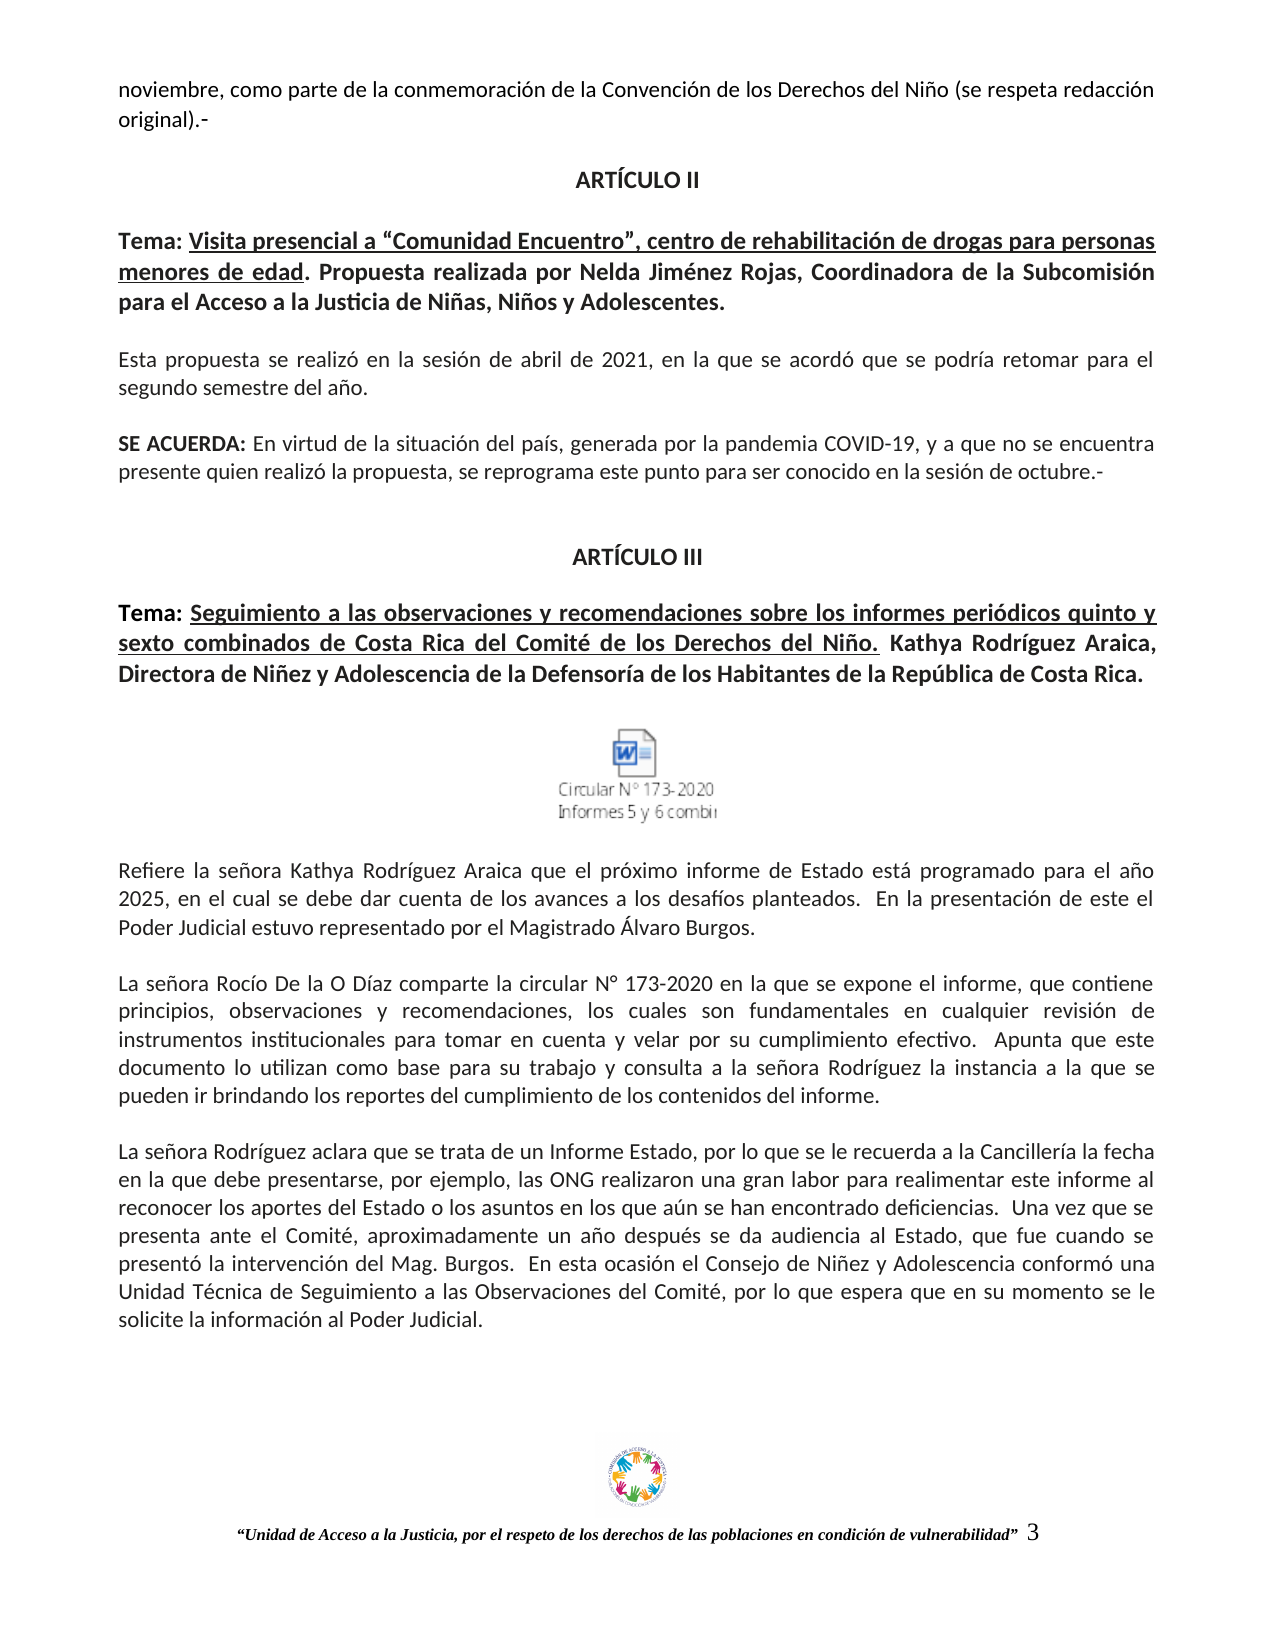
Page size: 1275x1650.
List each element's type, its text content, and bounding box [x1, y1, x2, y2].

text ARTÍCULO III [118, 541, 1157, 571]
text Tema: Visita presencial a “Comunidad Encuentro”, centro de rehabilitación de drogas para personas menores de edad. Propuesta realizada por Nelda Jiménez Rojas, Coordinadora de la Subcomisión para el Acceso a la Justicia de Niñas, Niños y Adolescentes. [118, 225, 1157, 317]
text noviembre, como parte de la conmemoración de la Convención de los Derechos del Niño (se respeta redacción original).- [118, 75, 1157, 133]
text Tema: Seguimiento a las observaciones y recomendaciones sobre los informes periódicos quinto y sexto combinados de Costa Rica del Comité de los Derechos del Niño. Kathya Rodríguez Araica, Directora de Niñez y Adolescencia de la Defensoría de los Habitantes de la República de Costa Rica. [118, 597, 1157, 688]
text La señora Rocío De la O Díaz comparte la circular N° 173-2020 en la que se expone el informe, que contiene principios, observaciones y recomendaciones, los cuales son fundamentales en cualquier revisión de instrumentos institucionales para tomar en cuenta y velar por su cumplimiento efectivo. Apunta que este documento lo utilizan como base para su trabajo y consulta a la señora Rodríguez la instancia a la que se pueden ir brindando los reportes del cumplimiento de los contenidos del informe. [118, 969, 1157, 1109]
text La señora Rodríguez aclara que se trata de un Informe Estado, por lo que se le recuerda a la Cancillería la fecha en la que debe presentarse, por ejemplo, las ONG realizaron una gran labor para realimentar este informe al reconocer los aportes del Estado o los asuntos en los que aún se han encontrado deficiencias. Una vez que se presenta ante el Comité, aproximadamente un año después se da audiencia al Estado, que fue cuando se presentó la intervención del Mag. Burgos. En esta ocasión el Consejo de Niñez y Adolescencia conformó una Unidad Técnica de Seguimiento a las Observaciones del Comité, por lo que espera que en su momento se le solicite la información al Poder Judicial. [118, 1137, 1157, 1333]
text ARTÍCULO II [118, 164, 1157, 194]
text SE ACUERDA: En virtud de la situación del país, generada por la pandemia COVID-19, y a que no se encuentra presente quien realizó la propuesta, se reprograma este punto para ser conocido en la sesión de octubre.- [118, 429, 1157, 485]
text Esta propuesta se realizó en la sesión de abril de 2021, en la que se acordó que se podría retomar para el segundo semestre del año. [118, 345, 1157, 401]
text Refiere la señora Kathya Rodríguez Araica que el próximo informe de Estado está programado para el año 2025, en el cual se debe dar cuenta de los avances a los desafíos planteados. En la presentación de este el Poder Judicial estuvo representado por el Magistrado Álvaro Burgos. [118, 857, 1157, 941]
